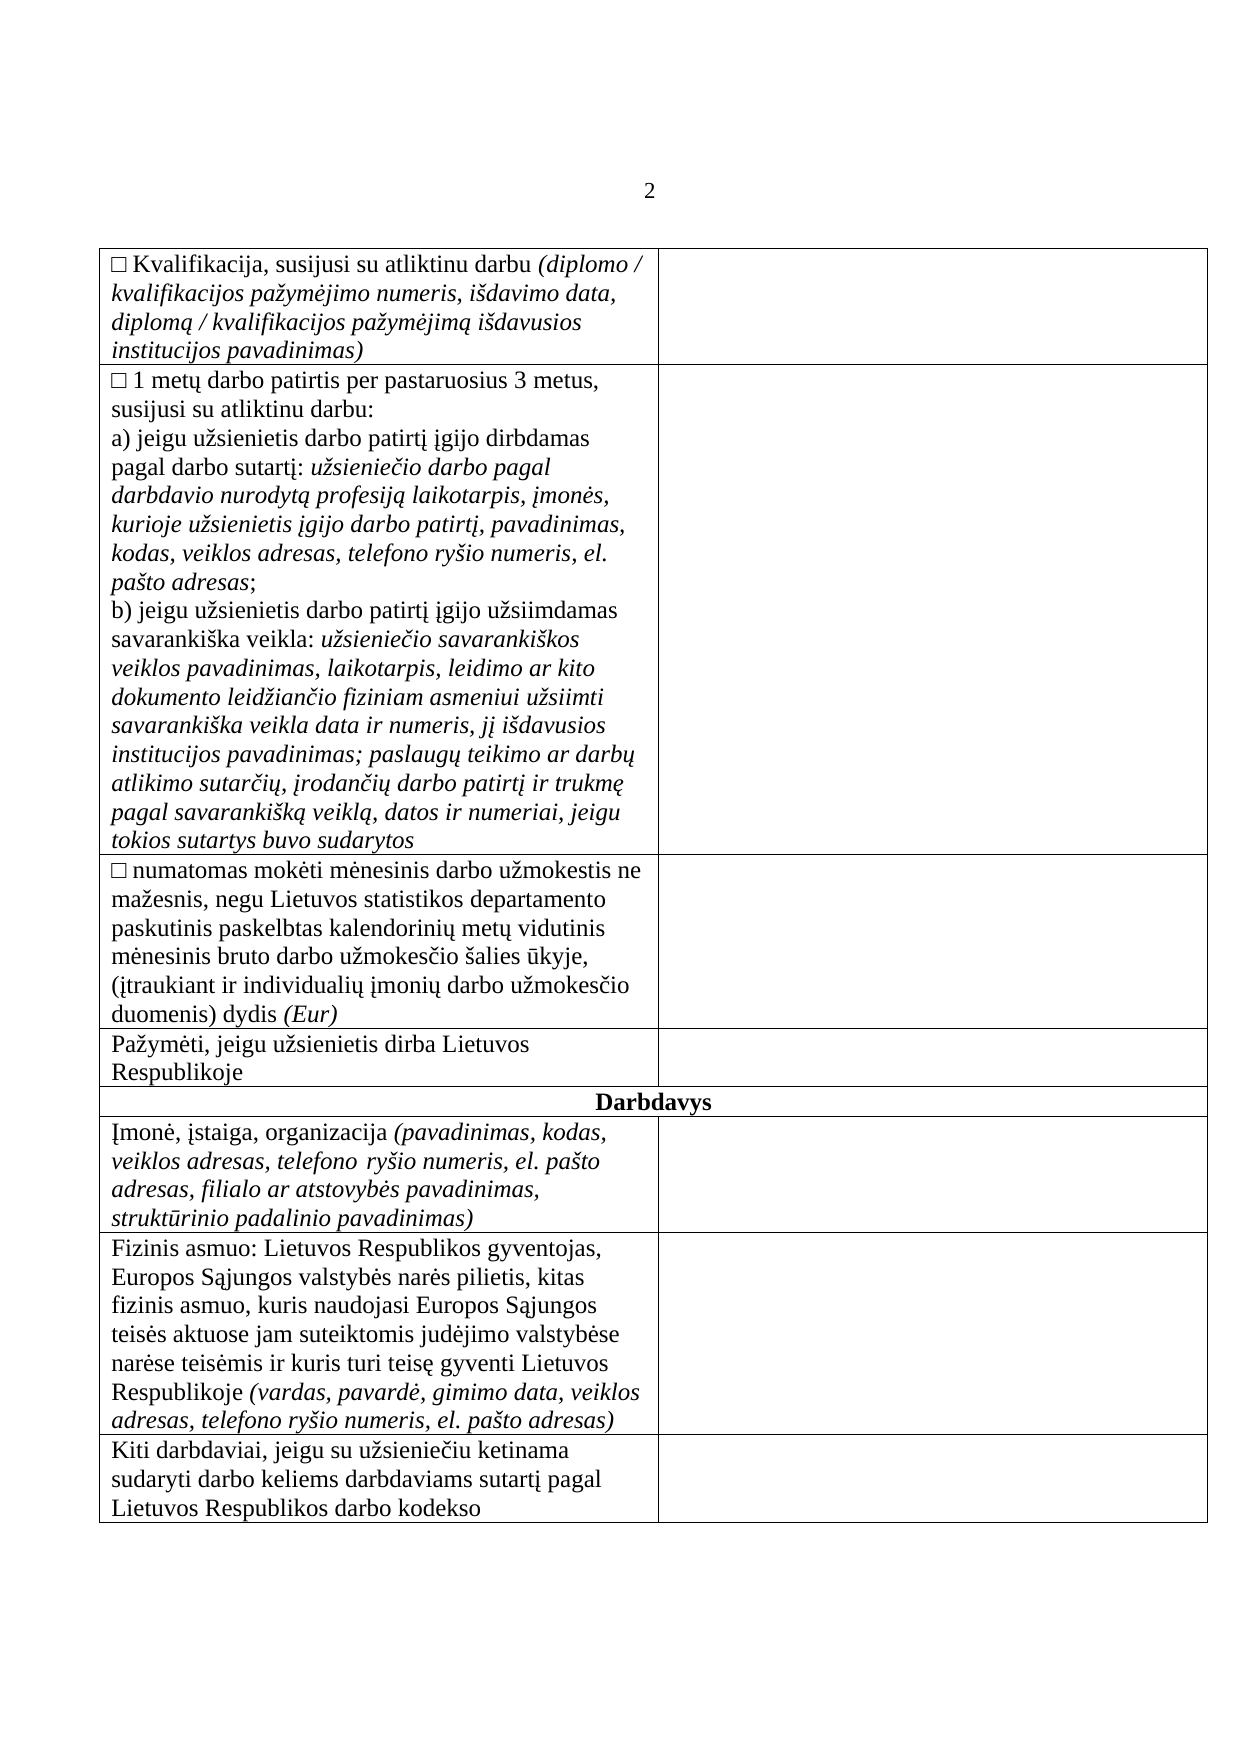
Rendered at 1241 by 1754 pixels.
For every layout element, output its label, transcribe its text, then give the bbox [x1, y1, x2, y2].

table_cell Fizinis asmuo: Lietuvos Respublikos gyventojas, Europos Sąjungos valstybės narės pilietis, kitas fizinis asmuo, kuris naudojasi Europos Sąjungos teisės aktuose jam suteiktomis judėjimo valstybėse narėse teisėmis ir kuris turi teisę gyventi Lietuvos Respublikoje (vardas, pavardė, gimimo data, veiklos adresas, telefono ryšio numeris, el. pašto adresas) [100, 1233, 658, 1434]
table_cell [659, 1117, 1207, 1232]
table_cell □ numatomas mokėti mėnesinis darbo užmokestis ne mažesnis, negu Lietuvos statistikos departamento paskutinis paskelbtas kalendorinių metų vidutinis mėnesinis bruto darbo užmokesčio šalies ūkyje, (įtraukiant ir individualių įmonių darbo užmokesčio duomenis) dydis (Eur) [100, 855, 658, 1028]
table_cell □ 1 metų darbo patirtis per pastaruosius 3 metus, susijusi su atliktinu darbu: a) jeigu užsienietis darbo patirtį įgijo dirbdamas pagal darbo sutartį: užsieniečio darbo pagal darbdavio nurodytą profesiją laikotarpis, įmonės, kurioje užsienietis įgijo darbo patirtį, pavadinimas, kodas, veiklos adresas, telefono ryšio numeris, el. pašto adresas; b) jeigu užsienietis darbo patirtį įgijo užsiimdamas savarankiška veikla: užsieniečio savarankiškos veiklos pavadinimas, laikotarpis, leidimo ar kito dokumento leidžiančio fiziniam asmeniui užsiimti savarankiška veikla data ir numeris, jį išdavusios institucijos pavadinimas; paslaugų teikimo ar darbų atlikimo sutarčių, įrodančių darbo patirtį ir trukmę pagal savarankišką veiklą, datos ir numeriai, jeigu tokios sutartys buvo sudarytos [100, 365, 658, 854]
table_cell [659, 365, 1207, 854]
table_cell [659, 249, 1207, 364]
table_cell [659, 855, 1207, 1028]
table_cell □ Kvalifikacija, susijusi su atliktinu darbu (diplomo / kvalifikacijos pažymėjimo numeris, išdavimo data, diplomą / kvalifikacijos pažymėjimą išdavusios institucijos pavadinimas) [100, 249, 658, 364]
table_cell Įmonė, įstaiga, organizacija (pavadinimas, kodas, veiklos adresas, telefono ryšio numeris, el. pašto adresas, filialo ar atstovybės pavadinimas, struktūrinio padalinio pavadinimas) [100, 1117, 658, 1232]
table_cell Kiti darbdaviai, jeigu su užsieniečiu ketinama sudaryti darbo keliems darbdaviams sutartį pagal Lietuvos Respublikos darbo kodekso [100, 1435, 658, 1522]
table_cell [659, 1435, 1207, 1522]
table_cell Pažymėti, jeigu užsienietis dirba Lietuvos Respublikoje [100, 1029, 658, 1086]
table_cell [659, 1233, 1207, 1434]
table_cell Darbdavys [100, 1087, 1207, 1116]
table_cell [659, 1029, 1207, 1086]
